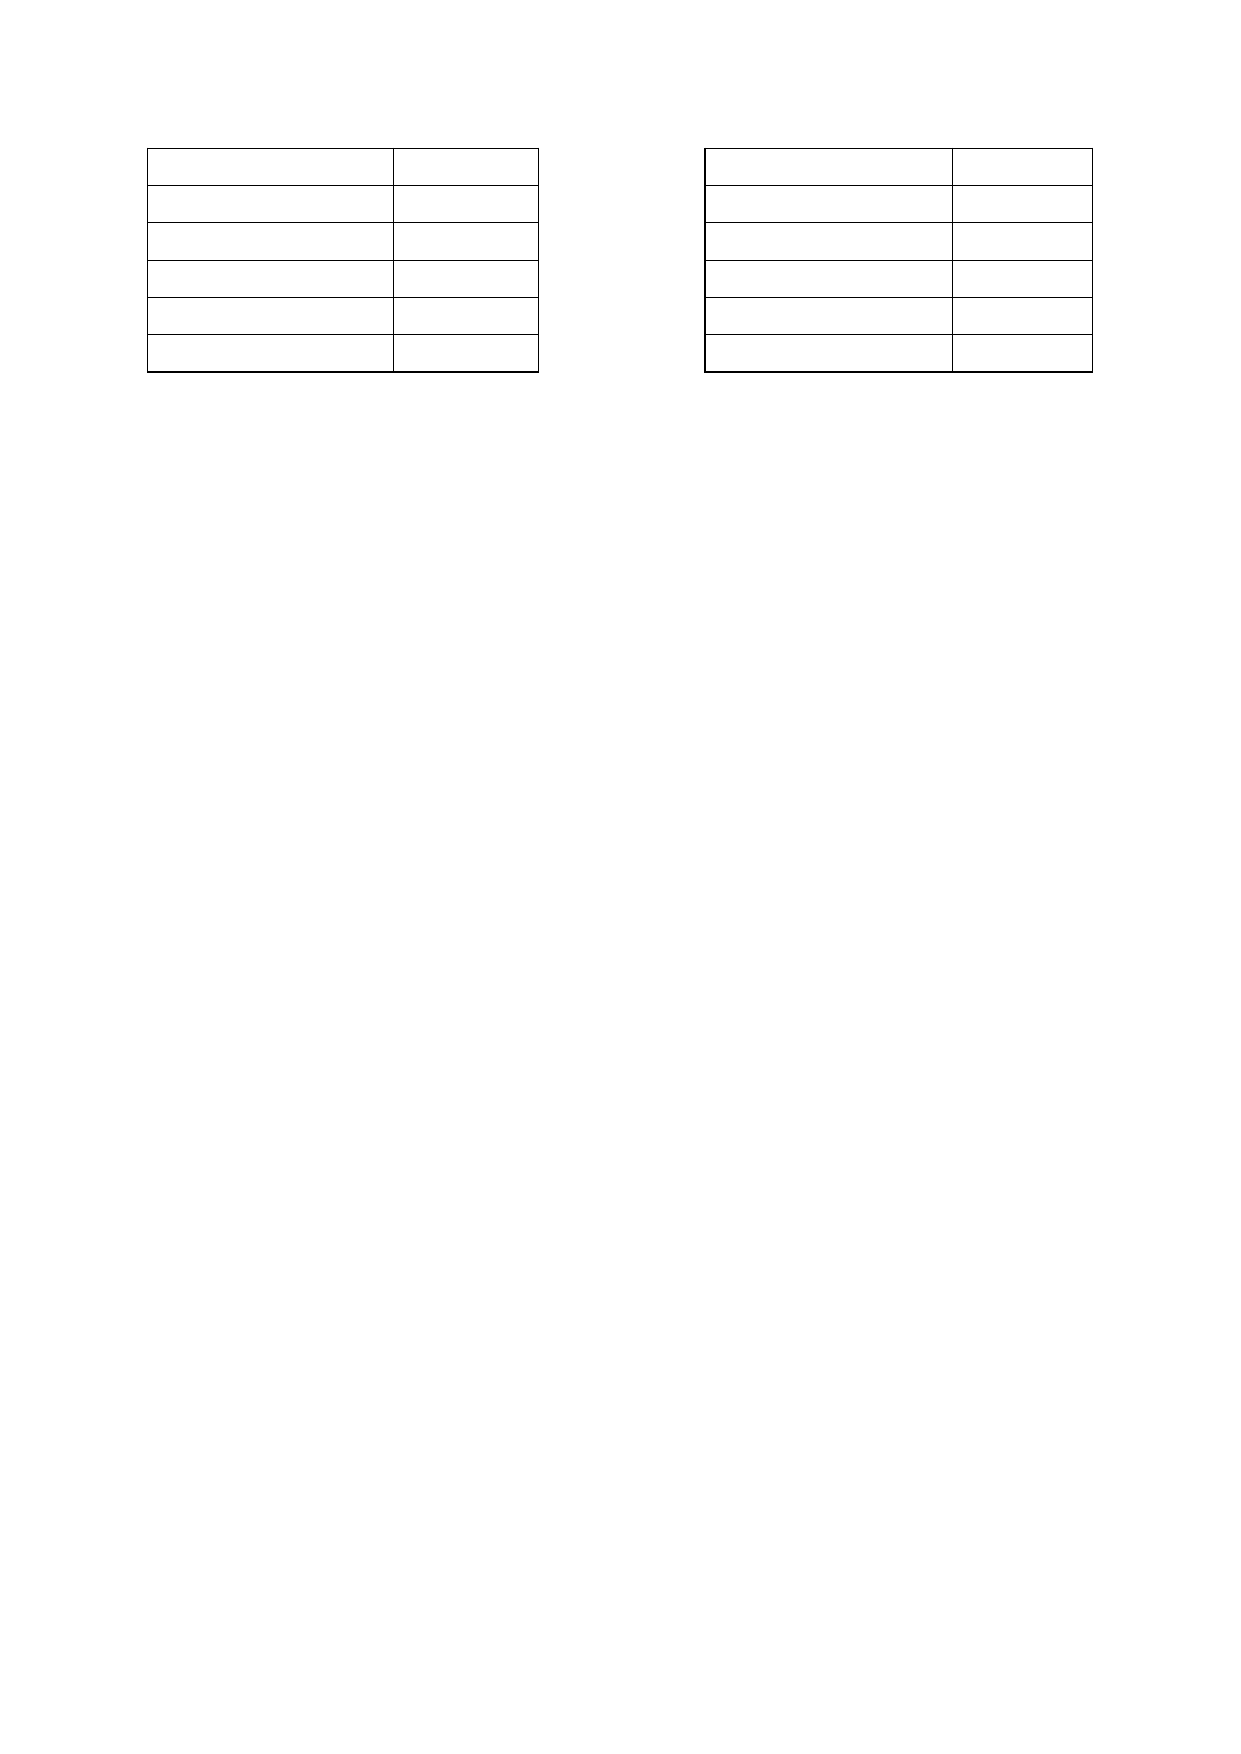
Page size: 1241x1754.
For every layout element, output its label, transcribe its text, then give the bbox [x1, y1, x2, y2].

table_cell Documentnummer [706, 335, 952, 371]
table_cell Code [394, 335, 538, 371]
table_cell Documentnummer [706, 298, 952, 334]
table_cell Documentnummer [706, 186, 952, 222]
table_cell Code [394, 223, 538, 259]
table_cell Documentnummer [148, 186, 393, 222]
table_cell [539, 185, 704, 222]
table_cell Code [953, 298, 1092, 334]
table_cell Documentnummer [148, 223, 393, 259]
table_cell Code [953, 335, 1092, 371]
table_cell Code [394, 261, 538, 297]
table_cell [539, 260, 704, 297]
table_cell Code [394, 149, 538, 185]
table_cell Code [953, 186, 1092, 222]
table_cell Documentnummer [148, 298, 393, 334]
table_cell [539, 148, 704, 185]
table_cell Code [953, 261, 1092, 297]
table_cell Documentnummer [148, 261, 393, 297]
table_cell Code [394, 298, 538, 334]
table_cell [539, 334, 704, 371]
table_cell Documentnummer [706, 149, 952, 185]
table_cell [539, 297, 704, 334]
table_cell Code [394, 186, 538, 222]
table_cell Documentnummer [148, 149, 393, 185]
table_cell Documentnummer [706, 261, 952, 297]
table_cell Documentnummer [706, 223, 952, 259]
table_cell Documentnummer [148, 335, 393, 371]
table_cell Code [953, 149, 1092, 185]
table_cell Code [953, 223, 1092, 259]
table_cell [539, 222, 704, 259]
